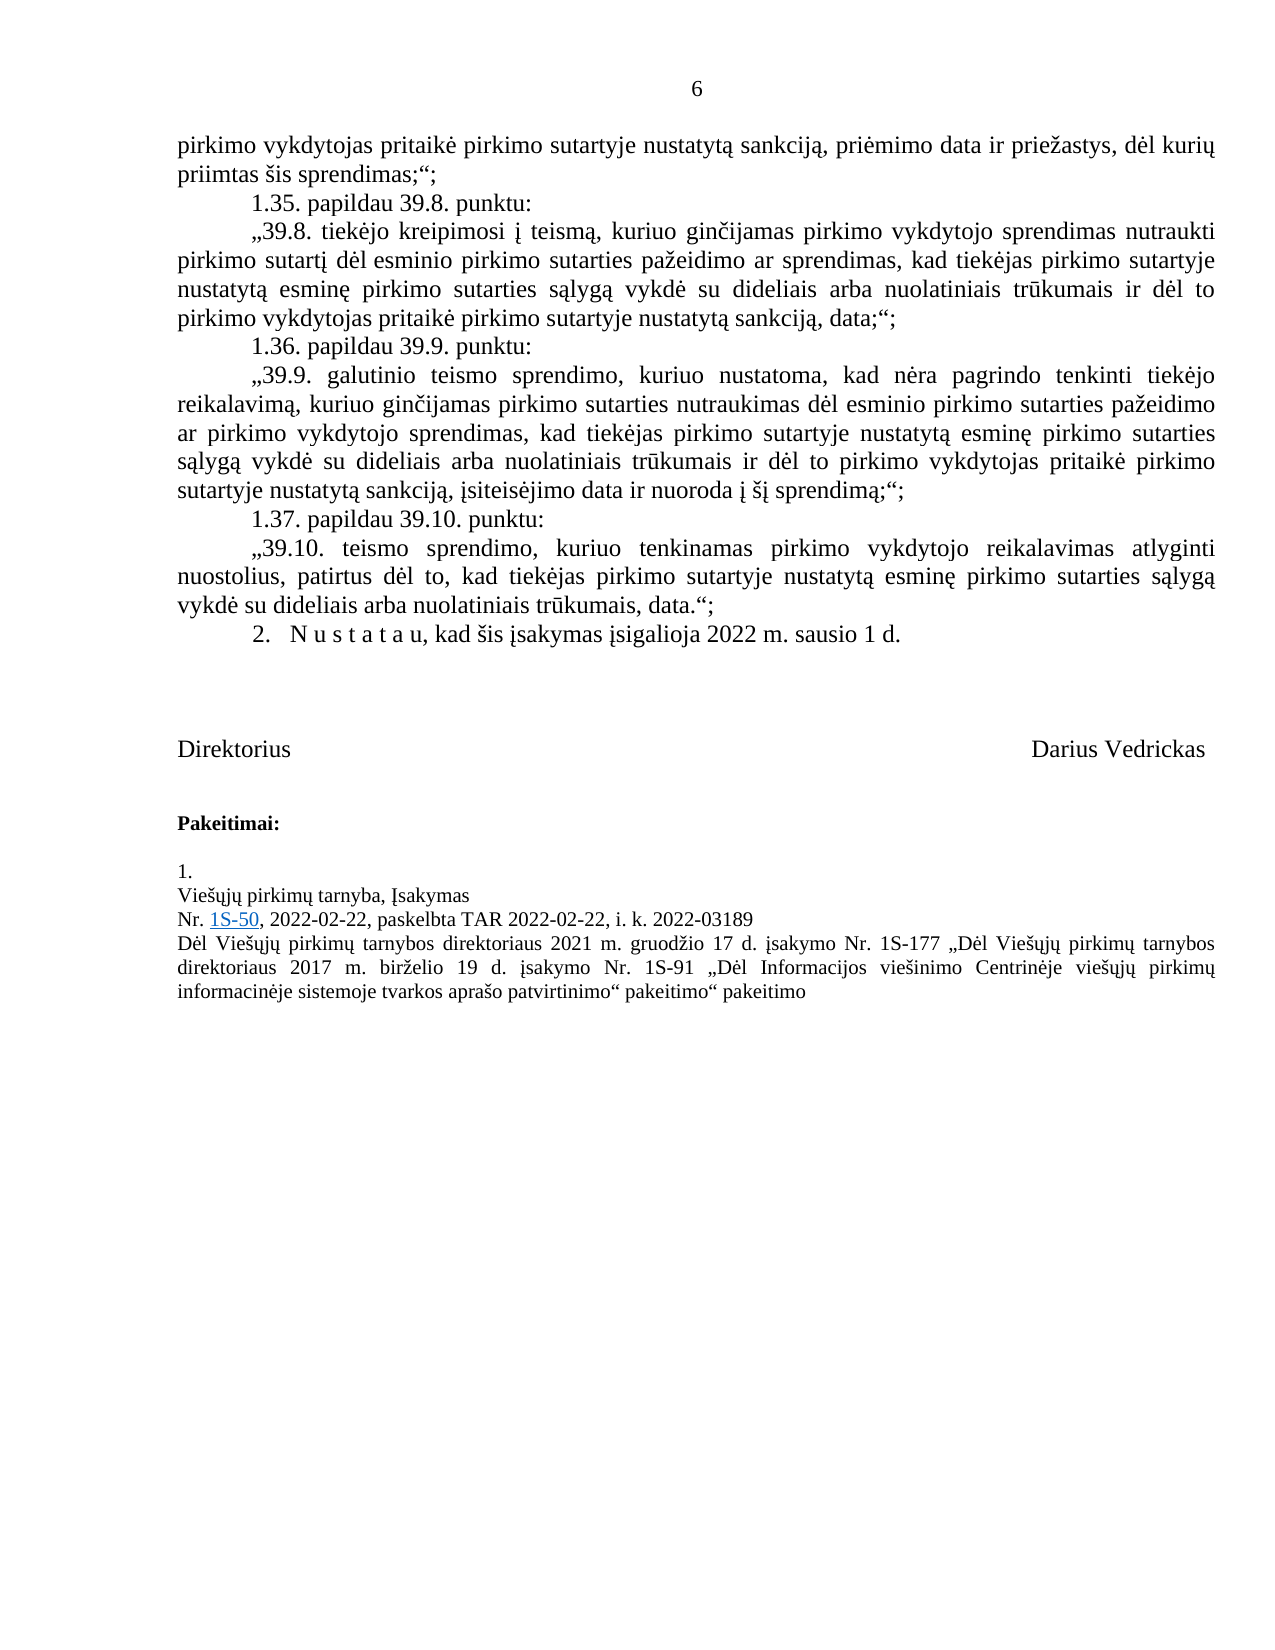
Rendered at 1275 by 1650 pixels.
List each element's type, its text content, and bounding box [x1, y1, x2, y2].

text 1.35. papildau 39.8. punktu: [177, 188, 1216, 216]
text pirkimo vykdytojas pritaikė pirkimo sutartyje nustatytą sankciją, priėmimo data ir priežastys, dėl kurių priimtas šis sprendimas;“; [177, 130, 1216, 188]
text „39.8. tiekėjo kreipimosi į teismą, kuriuo ginčijamas pirkimo vykdytojo sprendimas nutraukti pirkimo sutartį dėl esminio pirkimo sutarties pažeidimo ar sprendimas, kad tiekėjas pirkimo sutartyje nustatytą esminę pirkimo sutarties sąlygą vykdė su dideliais arba nuolatiniais trūkumais ir dėl to pirkimo vykdytojas pritaikė pirkimo sutartyje nustatytą sankciją, data;“; [177, 216, 1216, 331]
text 1.36. papildau 39.9. punktu: [177, 331, 1216, 360]
text Viešųjų pirkimų tarnyba, Įsakymas [177, 883, 1216, 907]
text 2. N u s t a t a u, kad šis įsakymas įsigalioja 2022 m. sausio 1 d. [177, 619, 1216, 648]
text 1.37. papildau 39.10. punktu: [177, 504, 1216, 533]
text Pakeitimai: [177, 811, 1216, 835]
text 1. [177, 859, 1216, 883]
text Direktorius Darius Vedrickas [177, 734, 1216, 763]
text „39.10. teismo sprendimo, kuriuo tenkinamas pirkimo vykdytojo reikalavimas atlyginti nuostolius, patirtus dėl to, kad tiekėjas pirkimo sutartyje nustatytą esminę pirkimo sutarties sąlygą vykdė su dideliais arba nuolatiniais trūkumais, data.“; [177, 533, 1216, 619]
text „39.9. galutinio teismo sprendimo, kuriuo nustatoma, kad nėra pagrindo tenkinti tiekėjo reikalavimą, kuriuo ginčijamas pirkimo sutarties nutraukimas dėl esminio pirkimo sutarties pažeidimo ar pirkimo vykdytojo sprendimas, kad tiekėjas pirkimo sutartyje nustatytą esminę pirkimo sutarties sąlygą vykdė su dideliais arba nuolatiniais trūkumais ir dėl to pirkimo vykdytojas pritaikė pirkimo sutartyje nustatytą sankciją, įsiteisėjimo data ir nuoroda į šį sprendimą;“; [177, 360, 1216, 504]
text Dėl Viešųjų pirkimų tarnybos direktoriaus 2021 m. gruodžio 17 d. įsakymo Nr. 1S-177 „Dėl Viešųjų pirkimų tarnybos direktoriaus 2017 m. birželio 19 d. įsakymo Nr. 1S-91 „Dėl Informacijos viešinimo Centrinėje viešųjų pirkimų informacinėje sistemoje tvarkos aprašo patvirtinimo“ pakeitimo“ pakeitimo [177, 931, 1216, 1003]
text Nr. 1S-50, 2022-02-22, paskelbta TAR 2022-02-22, i. k. 2022-03189 [177, 907, 1216, 931]
